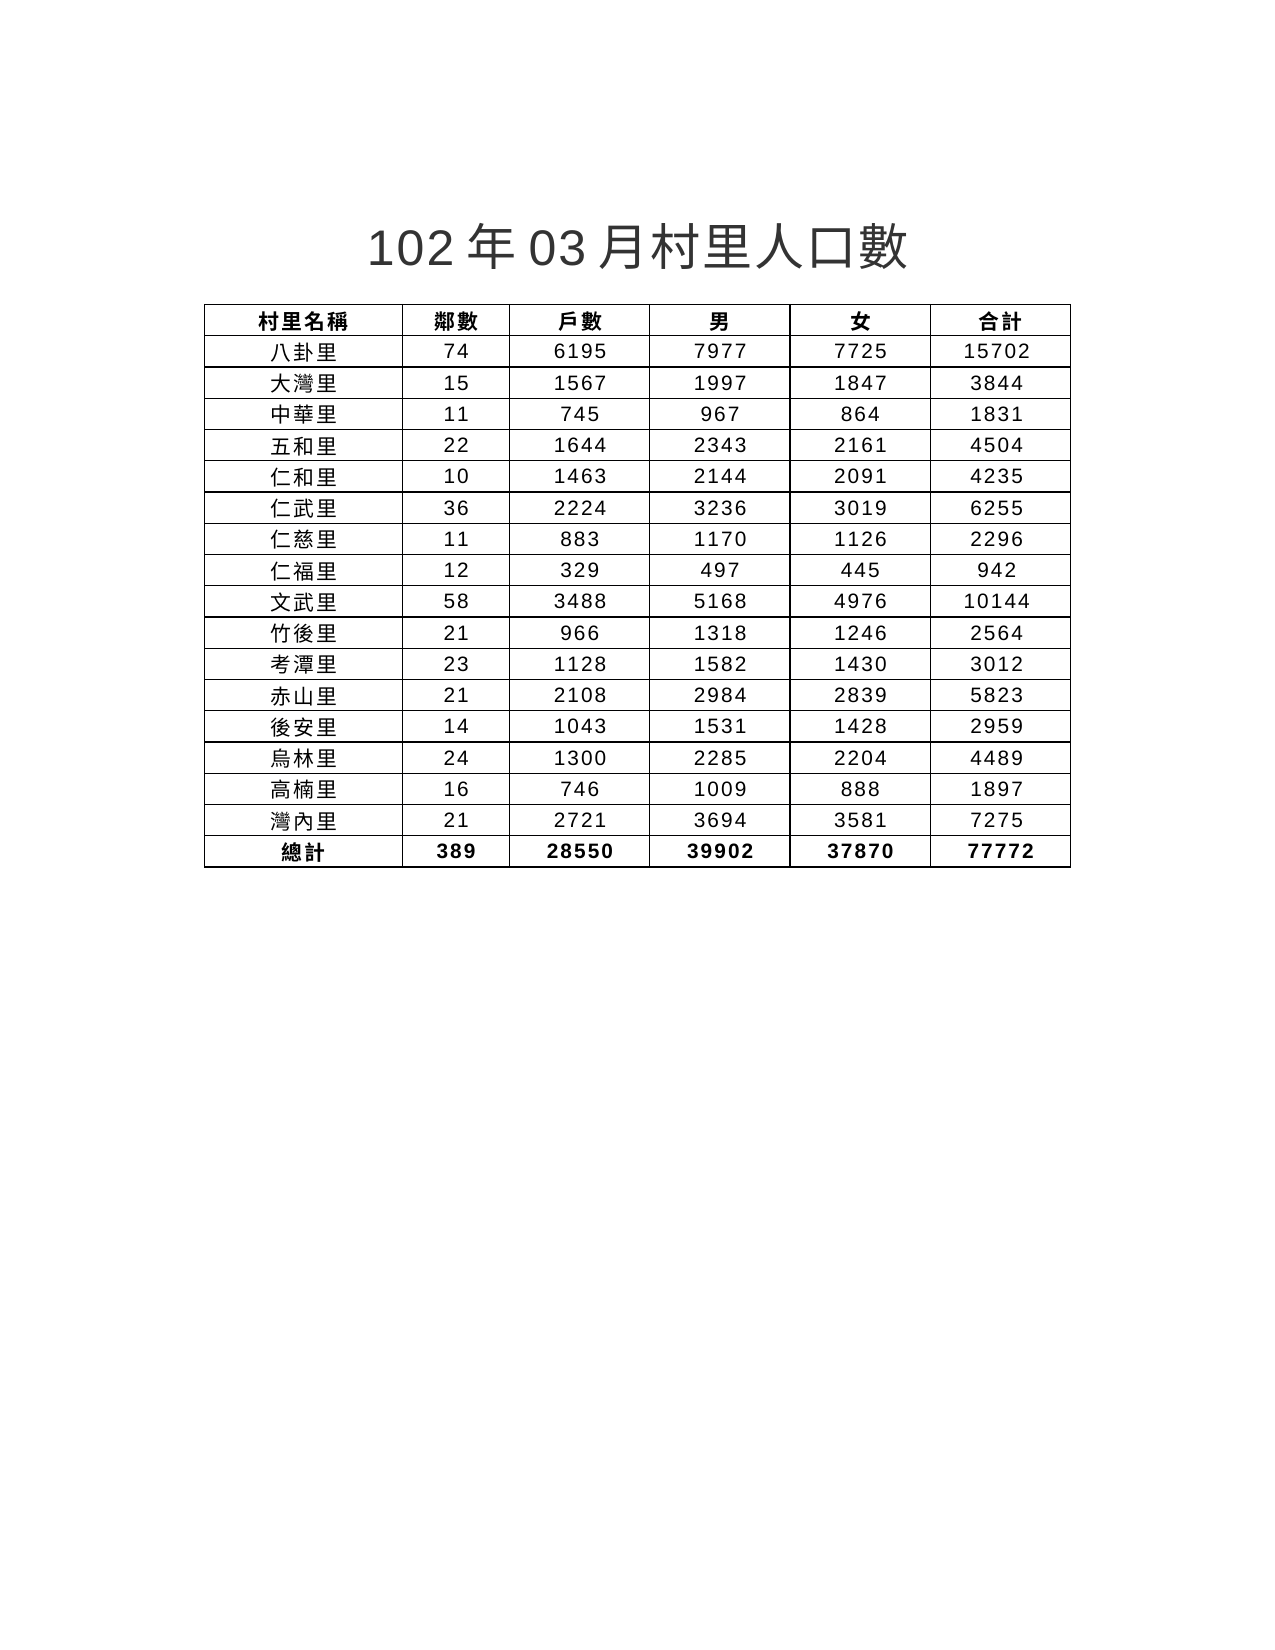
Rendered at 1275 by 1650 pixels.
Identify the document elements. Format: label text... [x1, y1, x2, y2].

table_cell 864 [791, 399, 930, 429]
table_cell 58 [403, 586, 509, 616]
table_cell 3844 [931, 368, 1070, 398]
table_cell 赤山里 [205, 680, 402, 710]
table_cell 八卦里 [205, 336, 402, 366]
table_cell 15 [403, 368, 509, 398]
table_cell 後安里 [205, 711, 402, 741]
table_header [186, 304, 204, 867]
table_cell 883 [510, 524, 649, 554]
table_cell 中華里 [205, 399, 402, 429]
table_cell 7977 [650, 336, 789, 366]
table_cell 1126 [791, 524, 930, 554]
table_cell 1582 [650, 649, 789, 679]
table_cell 1897 [931, 774, 1070, 804]
table_cell 2144 [650, 461, 789, 491]
table_cell 仁武里 [205, 493, 402, 523]
table_cell 14 [403, 711, 509, 741]
table_cell 12 [403, 555, 509, 585]
table_cell 389 [403, 836, 509, 866]
table_cell 3012 [931, 649, 1070, 679]
table_cell 3019 [791, 493, 930, 523]
table_header 村里名稱 [205, 305, 402, 335]
table_cell 2839 [791, 680, 930, 710]
table_cell 77772 [931, 836, 1070, 866]
table_cell 1009 [650, 774, 789, 804]
table_cell 2721 [510, 805, 649, 835]
table_cell 2285 [650, 743, 789, 773]
table_cell 39902 [650, 836, 789, 866]
table_cell 28550 [510, 836, 649, 866]
table_cell 11 [403, 524, 509, 554]
table_cell 4235 [931, 461, 1070, 491]
table_cell 7725 [791, 336, 930, 366]
table_cell 3694 [650, 805, 789, 835]
table_cell 745 [510, 399, 649, 429]
table_cell 5168 [650, 586, 789, 616]
table_cell 967 [650, 399, 789, 429]
table_header 合計 [931, 305, 1070, 335]
table_cell 2091 [791, 461, 930, 491]
table_cell 2161 [791, 430, 930, 460]
table_cell 445 [791, 555, 930, 585]
table_cell 總計 [205, 836, 402, 866]
table_cell 11 [403, 399, 509, 429]
table_cell 6195 [510, 336, 649, 366]
table_cell 烏林里 [205, 743, 402, 773]
table_cell 74 [403, 336, 509, 366]
table_cell 22 [403, 430, 509, 460]
table_cell 36 [403, 493, 509, 523]
table_cell 1997 [650, 368, 789, 398]
table_cell 4489 [931, 743, 1070, 773]
table_cell 7275 [931, 805, 1070, 835]
table_cell 497 [650, 555, 789, 585]
table_cell 文武里 [205, 586, 402, 616]
table_cell 24 [403, 743, 509, 773]
table_cell 23 [403, 649, 509, 679]
table_cell 1847 [791, 368, 930, 398]
table_cell 竹後里 [205, 618, 402, 648]
table_cell 3488 [510, 586, 649, 616]
table_cell 仁福里 [205, 555, 402, 585]
table_cell 1128 [510, 649, 649, 679]
table_header [1071, 304, 1089, 867]
table_cell 1430 [791, 649, 930, 679]
table_cell 2224 [510, 493, 649, 523]
table_header 男 [650, 305, 789, 335]
table_cell 2959 [931, 711, 1070, 741]
table_cell 考潭里 [205, 649, 402, 679]
table_cell 10 [403, 461, 509, 491]
table_cell 2343 [650, 430, 789, 460]
table_cell 4976 [791, 586, 930, 616]
table_cell 942 [931, 555, 1070, 585]
table_cell 1567 [510, 368, 649, 398]
table_cell 21 [403, 618, 509, 648]
table_cell 2564 [931, 618, 1070, 648]
table_cell 21 [403, 805, 509, 835]
table_cell 3236 [650, 493, 789, 523]
table_cell 3581 [791, 805, 930, 835]
table_cell 1318 [650, 618, 789, 648]
table_cell 灣內里 [205, 805, 402, 835]
table_header 女 [791, 305, 930, 335]
table_cell 大灣里 [205, 368, 402, 398]
table_cell 1170 [650, 524, 789, 554]
table_cell 16 [403, 774, 509, 804]
table_cell 15702 [931, 336, 1070, 366]
table_cell 五和里 [205, 430, 402, 460]
table_cell 6255 [931, 493, 1070, 523]
table_cell 746 [510, 774, 649, 804]
table_cell 2296 [931, 524, 1070, 554]
table_header 鄰數 [403, 305, 509, 335]
table_cell 高楠里 [205, 774, 402, 804]
table_cell 1428 [791, 711, 930, 741]
table_cell 2204 [791, 743, 930, 773]
table_cell 329 [510, 555, 649, 585]
table_cell 2108 [510, 680, 649, 710]
table_cell 5823 [931, 680, 1070, 710]
table_cell 10144 [931, 586, 1070, 616]
table_cell 仁和里 [205, 461, 402, 491]
table_cell 1043 [510, 711, 649, 741]
table_cell 21 [403, 680, 509, 710]
table_cell 仁慈里 [205, 524, 402, 554]
table_cell 1644 [510, 430, 649, 460]
table_cell 37870 [791, 836, 930, 866]
table_cell 2984 [650, 680, 789, 710]
table_cell 1463 [510, 461, 649, 491]
table_cell 1831 [931, 399, 1070, 429]
table_cell 4504 [931, 430, 1070, 460]
table_cell 966 [510, 618, 649, 648]
table_cell 1300 [510, 743, 649, 773]
table_header 戶數 [510, 305, 649, 335]
table_cell 888 [791, 774, 930, 804]
table_cell 1246 [791, 618, 930, 648]
text 102年03月村里人口數 [187, 207, 1087, 280]
table_cell 1531 [650, 711, 789, 741]
